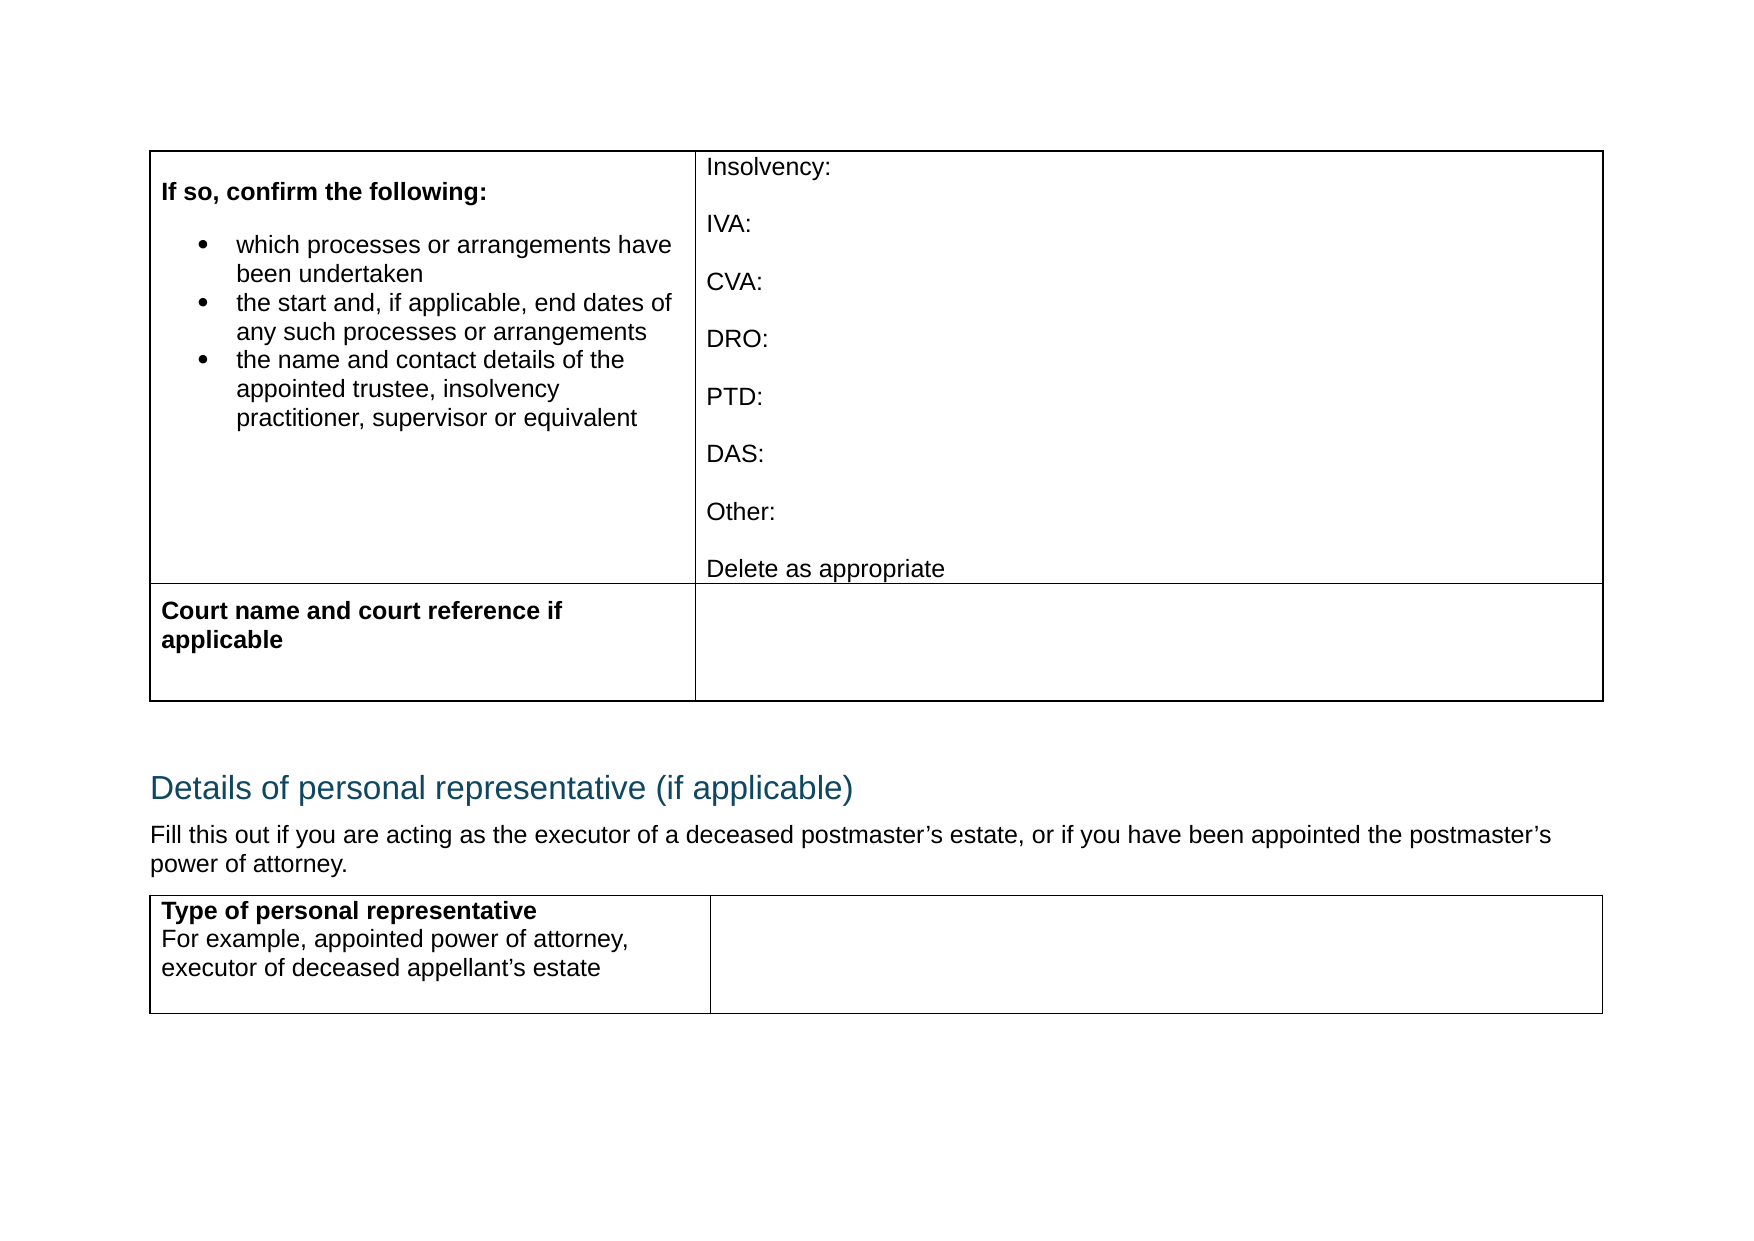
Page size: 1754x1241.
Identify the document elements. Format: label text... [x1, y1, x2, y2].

table_cell Court name and court reference if applicable [151, 584, 695, 700]
table_header Type of personal representative For example, appointed power of attorney, executor of deceased appellant’s estate [151, 896, 710, 1013]
subtitle Details of personal representative (if applicable) [150, 768, 1604, 806]
table_cell [696, 584, 1602, 700]
text Fill this out if you are acting as the executor of a deceased postmaster’s estate, or if you have been appointed the postmaster’s power of attorney. [150, 820, 1604, 878]
table_header [711, 896, 1602, 1013]
table_header Insolvency: IVA: CVA: DRO: PTD: DAS: Other: Delete as appropriate [696, 152, 1602, 583]
table_header If so, confirm the following: which processes or arrangements have been undertaken the start and, if applicable, end dates of any such processes or arrangements the name and contact details of the appointed trustee, insolvency practitioner, supervisor or equivalent [151, 152, 695, 583]
